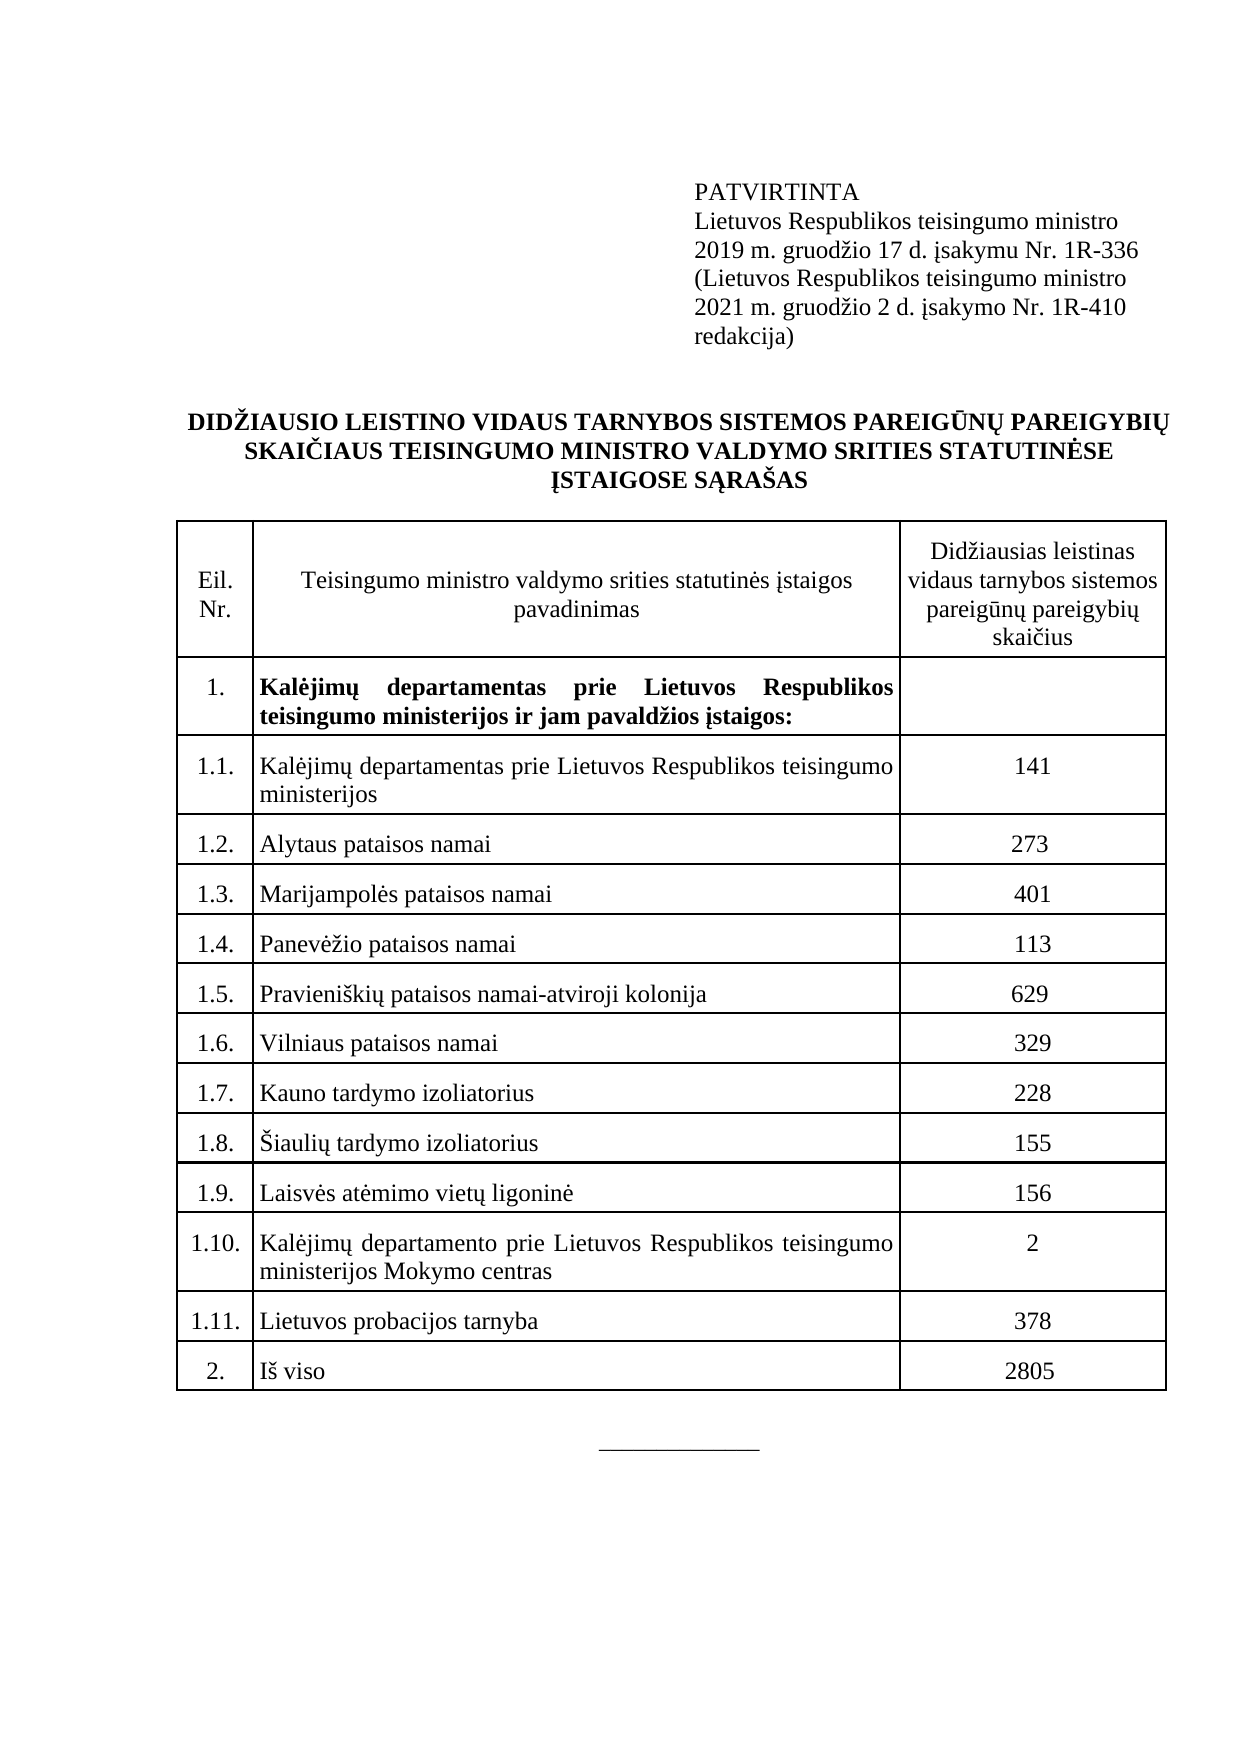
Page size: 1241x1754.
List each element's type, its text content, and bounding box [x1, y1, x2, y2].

table_cell Marijampolės pataisos namai [254, 865, 899, 912]
table_cell 1.11. [178, 1292, 252, 1339]
table_cell 1.3. [178, 865, 252, 912]
table_cell 2 [901, 1213, 1165, 1290]
table_cell 629 [901, 964, 1165, 1012]
text (Lietuvos Respublikos teisingumo ministro [694, 263, 1181, 292]
table_header Didžiausias leistinas vidaus tarnybos sistemos pareigūnų pareigybių skaičius [901, 522, 1165, 656]
text 2021 m. gruodžio 2 d. įsakymo Nr. 1R-410 [694, 292, 1181, 321]
text DIDŽIAUSIO LEISTINO VIDAUS TARNYBOS SISTEMOS PAREIGŪNŲ PAREIGYBIŲ SKAIČIAUS TEISINGUMO MINISTRO VALDYMO SRITIES STATUTINĖSE ĮSTAIGOSE SĄRAŠAS [177, 407, 1181, 493]
table_header Eil. Nr. [178, 522, 252, 656]
text PATVIRTINTA [694, 177, 1181, 206]
table_cell 1.4. [178, 915, 252, 962]
table_cell Lietuvos probacijos tarnyba [254, 1292, 899, 1339]
table_cell 1.10. [178, 1213, 252, 1290]
table_cell 273 [901, 815, 1165, 863]
table_cell 378 [901, 1292, 1165, 1339]
table_cell 1.2. [178, 815, 252, 863]
table_cell Kalėjimų departamentas prie Lietuvos Respublikos teisingumo ministerijos ir jam pavaldžios įstaigos: [254, 658, 899, 734]
table_cell 141 [901, 736, 1165, 813]
text Lietuvos Respublikos teisingumo ministro [694, 206, 1181, 235]
table_cell 113 [901, 915, 1165, 962]
table_cell 329 [901, 1014, 1165, 1062]
table_cell 1.9. [178, 1164, 252, 1211]
table_cell 1.1. [178, 736, 252, 813]
table_cell Pravieniškių pataisos namai-atviroji kolonija [254, 964, 899, 1012]
table_cell 1.7. [178, 1064, 252, 1112]
table_cell Laisvės atėmimo vietų ligoninė [254, 1164, 899, 1211]
table_cell 1. [178, 658, 252, 734]
table_cell 2805 [901, 1342, 1165, 1389]
text ______________ [177, 1427, 1181, 1454]
table_cell Panevėžio pataisos namai [254, 915, 899, 962]
text redakcija) [694, 321, 1181, 350]
table_cell 1.8. [178, 1114, 252, 1161]
table_cell Kalėjimų departamento prie Lietuvos Respublikos teisingumo ministerijos Mokymo centras [254, 1213, 899, 1290]
table_cell 156 [901, 1164, 1165, 1211]
table_cell 228 [901, 1064, 1165, 1112]
table_cell Šiaulių tardymo izoliatorius [254, 1114, 899, 1161]
text 2019 m. gruodžio 17 d. įsakymu Nr. 1R-336 [694, 235, 1181, 263]
table_header Teisingumo ministro valdymo srities statutinės įstaigos pavadinimas [254, 522, 899, 656]
table_cell [901, 658, 1165, 734]
table_cell Alytaus pataisos namai [254, 815, 899, 863]
table_cell Vilniaus pataisos namai [254, 1014, 899, 1062]
table_cell 401 [901, 865, 1165, 912]
table_cell Kauno tardymo izoliatorius [254, 1064, 899, 1112]
table_cell 1.6. [178, 1014, 252, 1062]
table_cell 2. [178, 1342, 252, 1389]
table_cell Iš viso [254, 1342, 899, 1389]
table_cell 1.5. [178, 964, 252, 1012]
table_cell Kalėjimų departamentas prie Lietuvos Respublikos teisingumo ministerijos [254, 736, 899, 813]
table_cell 155 [901, 1114, 1165, 1161]
